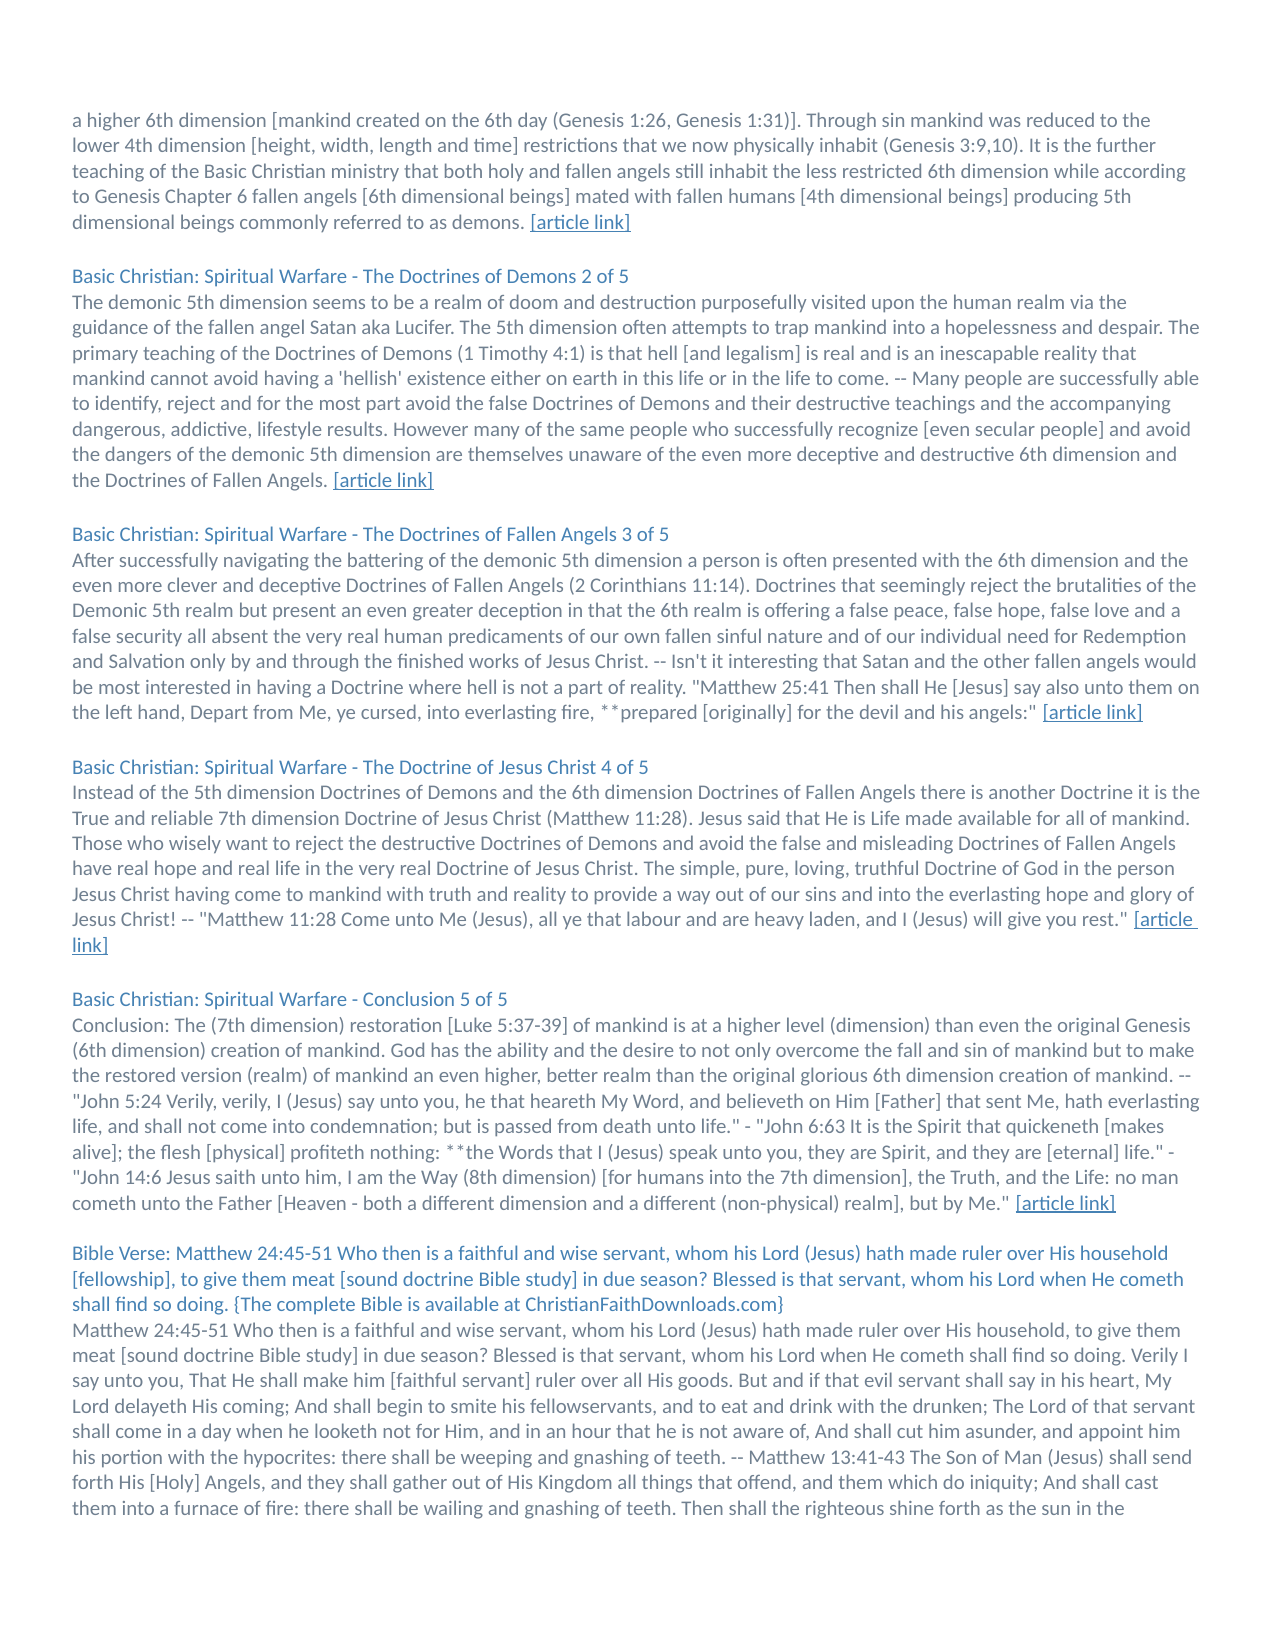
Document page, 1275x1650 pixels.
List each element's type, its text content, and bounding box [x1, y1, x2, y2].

table_cell a higher 6th dimension [mankind created on the 6th day (Genesis 1:26, Genesis 1:31)]. Through sin mankind was reduced to the lower 4th dimension [height, width, length and time] restrictions that we now physically inhabit (Genesis 3:9,10). It is the further teaching of the Basic Christian ministry that both holy and fallen angels still inhabit the less restricted 6th dimension while according to Genesis Chapter 6 fallen angels [6th dimensional beings] mated with fallen humans [4th dimensional beings] producing 5th dimensional beings commonly referred to as demons. [article link] Basic Christian: Spiritual Warfare - The Doctrines of Demons 2 of 5 The demonic 5th dimension seems to be a realm of doom and destruction purposefully visited upon the human realm via the guidance of the fallen angel Satan aka Lucifer. The 5th dimension often attempts to trap mankind into a hopelessness and despair. The primary teaching of the Doctrines of Demons (1 Timothy 4:1) is that hell [and legalism] is real and is an inescapable reality that mankind cannot avoid having a 'hellish' existence either on earth in this life or in the life to come. -- Many people are successfully able to identify, reject and for the most part avoid the false Doctrines of Demons and their destructive teachings and the accompanying dangerous, addictive, lifestyle results. However many of the same people who successfully recognize [even secular people] and avoid the dangers of the demonic 5th dimension are themselves unaware of the even more deceptive and destructive 6th dimension and the Doctrines of Fallen Angels. [article link] Basic Christian: Spiritual Warfare - The Doctrines of Fallen Angels 3 of 5 After successfully navigating the battering of the demonic 5th dimension a person is often presented with the 6th dimension and the even more clever and deceptive Doctrines of Fallen Angels (2 Corinthians 11:14). Doctrines that seemingly reject the brutalities of the Demonic 5th realm but present an even greater deception in that the 6th realm is offering a false peace, false hope, false love and a false security all absent the very real human predicaments of our own fallen sinful nature and of our individual need for Redemption and Salvation only by and through the finished works of Jesus Christ. -- Isn't it interesting that Satan and the other fallen angels would be most interested in having a Doctrine where hell is not a part of reality. "Matthew 25:41 Then shall He [Jesus] say also unto them on the left hand, Depart from Me, ye cursed, into everlasting fire, **prepared [originally] for the devil and his angels:" [article link] Basic Christian: Spiritual Warfare - The Doctrine of Jesus Christ 4 of 5 Instead of the 5th dimension Doctrines of Demons and the 6th dimension Doctrines of Fallen Angels there is another Doctrine it is the True and reliable 7th dimension Doctrine of Jesus Christ (Matthew 11:28). Jesus said that He is Life made available for all of mankind. Those who wisely want to reject the destructive Doctrines of Demons and avoid the false and misleading Doctrines of Fallen Angels have real hope and real life in the very real Doctrine of Jesus Christ. The simple, pure, loving, truthful Doctrine of God in the person Jesus Christ having come to mankind with truth and reality to provide a way out of our sins and into the everlasting hope and glory of Jesus Christ! -- "Matthew 11:28 Come unto Me (Jesus), all ye that labour and are heavy laden, and I (Jesus) will give you rest." [article link] Basic Christian: Spiritual Warfare - Conclusion 5 of 5 Conclusion: The (7th dimension) restoration [Luke 5:37-39] of mankind is at a higher level (dimension) than even the original Genesis (6th dimension) creation of mankind. God has the ability and the desire to not only overcome the fall and sin of mankind but to make the restored version (realm) of mankind an even higher, better realm than the original glorious 6th dimension creation of mankind. -- "John 5:24 Verily, verily, I (Jesus) say unto you, he that heareth My Word, and believeth on Him [Father] that sent Me, hath everlasting life, and shall not come into condemnation; but is passed from death unto life." - "John 6:63 It is the Spirit that quickeneth [makes alive]; the flesh [physical] profiteth nothing: **the Words that I (Jesus) speak unto you, they are Spirit, and they are [eternal] life." - "John 14:6 Jesus saith unto him, I am the Way (8th dimension) [for humans into the 7th dimension], the Truth, and the Life: no man cometh unto the Father [Heaven - both a different dimension and a different (non-physical) realm], but by Me." [article link] Bible Verse: Matthew 24:45-51 Who then is a faithful and wise servant, whom his Lord (Jesus) hath made ruler over His household [fellowship], to give them meat [sound doctrine Bible study] in due season? Blessed is that servant, whom his Lord when He cometh shall find so doing. {The complete Bible is available at ChristianFaithDownloads.com} Matthew 24:45-51 Who then is a faithful and wise servant, whom his Lord (Jesus) hath made ruler over His household, to give them meat [sound doctrine Bible study] in due season? Blessed is that servant, whom his Lord when He cometh shall find so doing. Verily I say unto you, That He shall make him [faithful servant] ruler over all His goods. But and if that evil servant shall say in his heart, My Lord delayeth His coming; And shall begin to smite his fellowservants, and to eat and drink with the drunken; The Lord of that servant shall come in a day when he looketh not for Him, and in an hour that he is not aware of, And shall cut him asunder, and appoint him his portion with the hypocrites: there shall be weeping and gnashing of teeth. -- Matthew 13:41-43 The Son of Man (Jesus) shall send forth His [Holy] Angels, and they shall gather out of His Kingdom all things that offend, and them which do iniquity; And shall cast them into a furnace of fire: there shall be wailing and gnashing of teeth. Then shall the righteous shine forth as the sun in the [69, 75, 1206, 1523]
